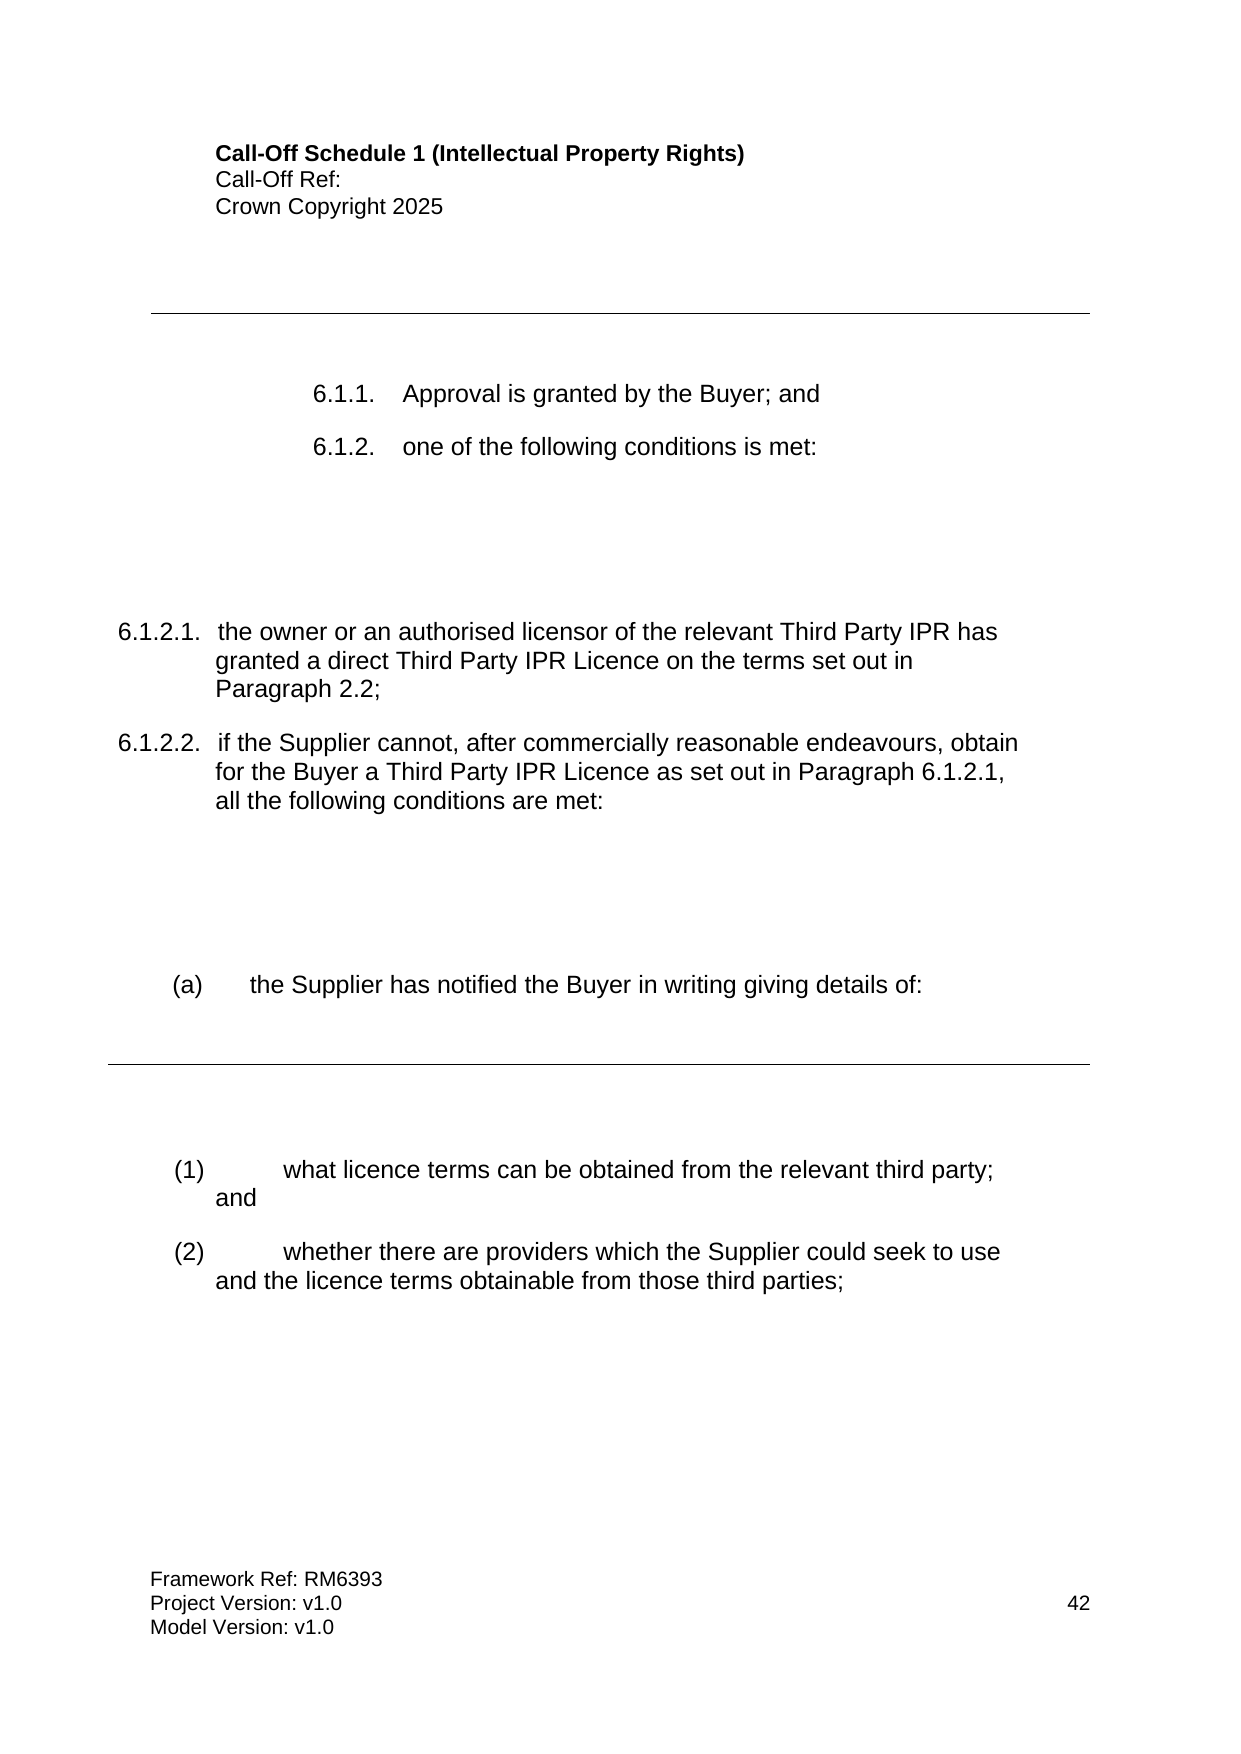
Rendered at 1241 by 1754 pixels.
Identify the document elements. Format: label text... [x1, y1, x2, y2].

subtitle what licence terms can be obtained from the relevant third party; and [110, 1091, 1089, 1172]
subtitle if the Supplier cannot, after commercially reasonable endeavours, obtain for the Buyer a Third Party IPR Licence as set out in Paragraph 6.1.2.1, all the following conditions are met: [54, 663, 1089, 879]
subtitle the owner or an authorised licensor of the relevant Third Party IPR has granted a direct Third Party IPR Licence on the terms set out in Paragraph 2.2; [54, 553, 1089, 663]
subtitle the Supplier has notified the Buyer in writing giving details of: [108, 906, 1089, 1063]
subtitle whether there are providers which the Supplier could seek to use and the licence terms obtainable from those third parties; [110, 1172, 1089, 1359]
subtitle one of the following conditions is met: [249, 367, 1089, 526]
subtitle Approval is granted by the Buyer; and [249, 315, 1089, 367]
